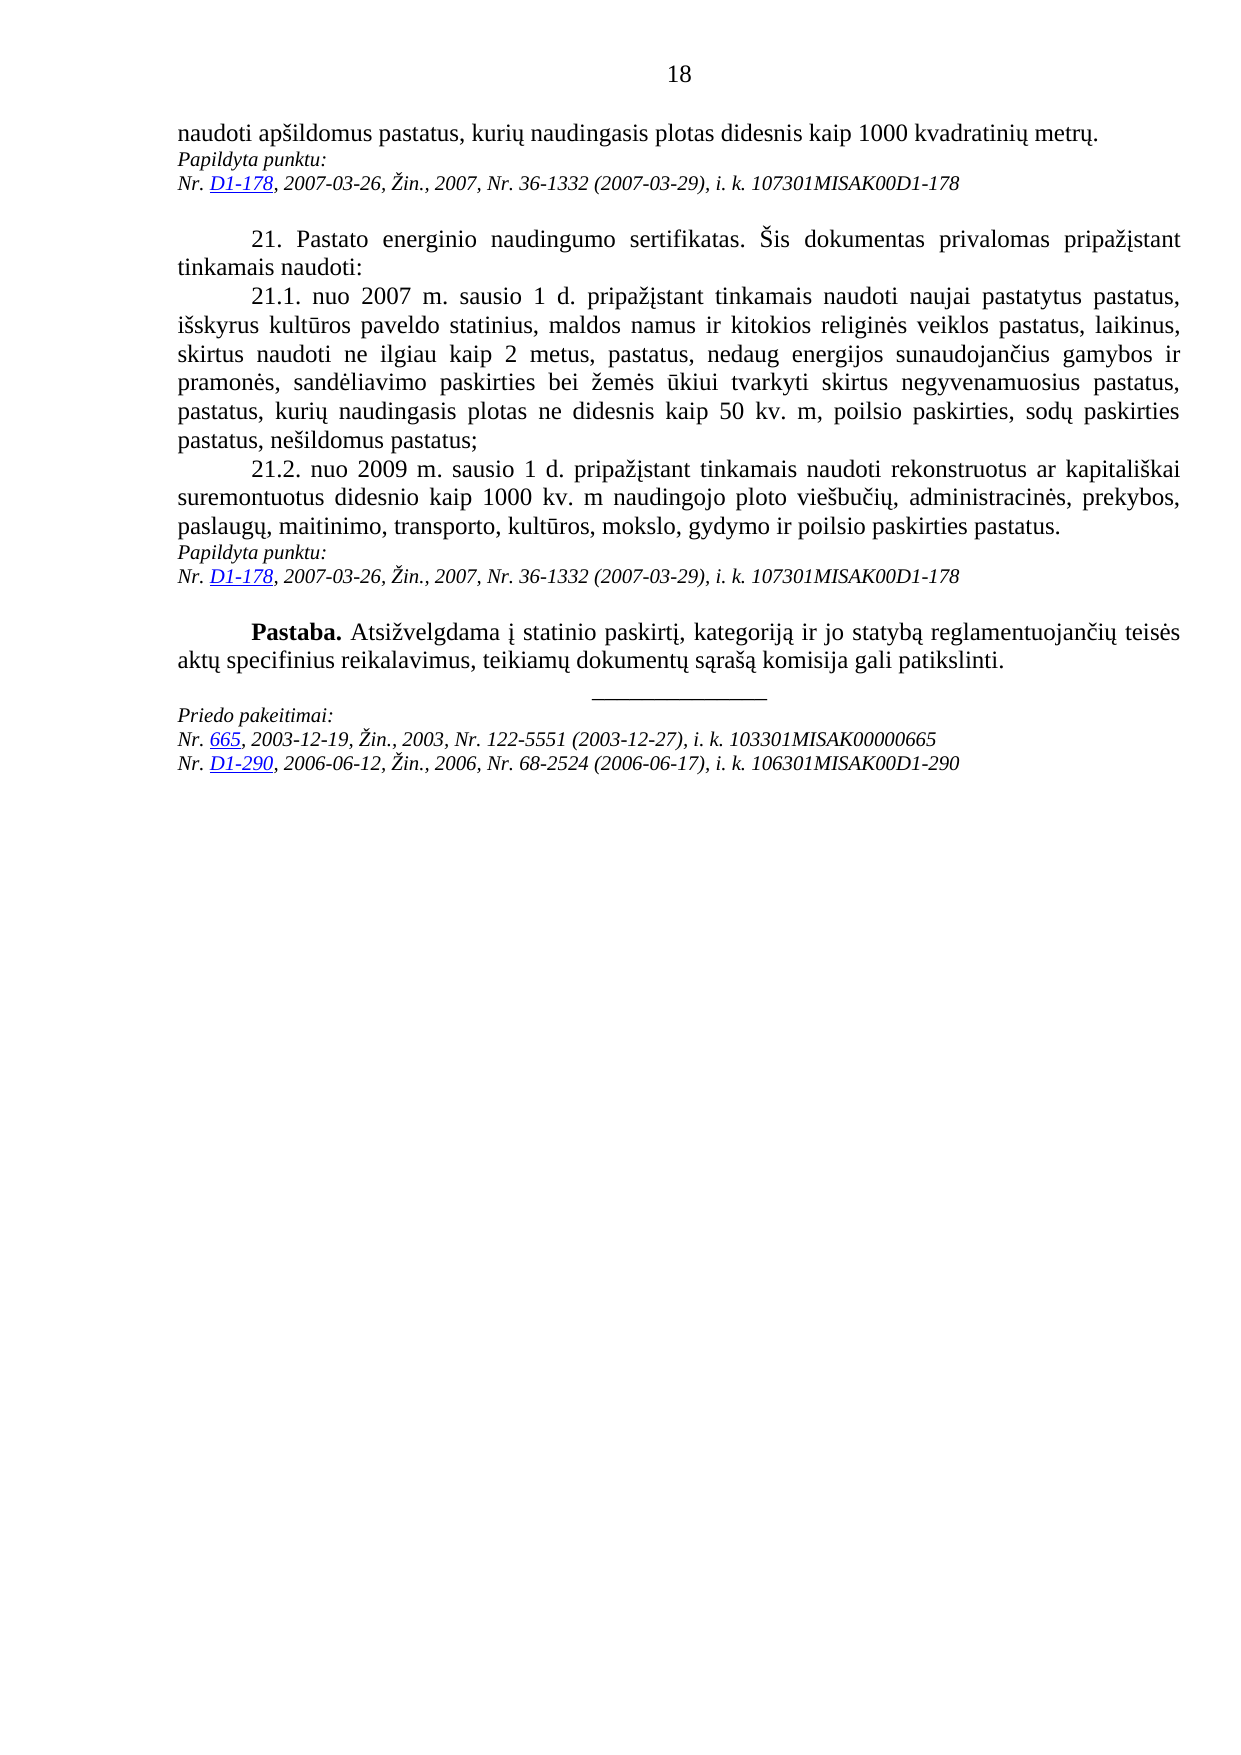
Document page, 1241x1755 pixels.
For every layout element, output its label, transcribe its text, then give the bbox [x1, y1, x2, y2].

text Priedo pakeitimai: [177, 703, 1181, 727]
text Nr. D1-178, 2007-03-26, Žin., 2007, Nr. 36-1332 (2007-03-29), i. k. 107301MISAK00D1-178 [177, 171, 1181, 195]
text Nr. D1-290, 2006-06-12, Žin., 2006, Nr. 68-2524 (2006-06-17), i. k. 106301MISAK00D1-290 [177, 751, 1181, 775]
text Nr. 665, 2003-12-19, Žin., 2003, Nr. 122-5551 (2003-12-27), i. k. 103301MISAK00000665 [177, 727, 1181, 751]
text naudoti apšildomus pastatus, kurių naudingasis plotas didesnis kaip 1000 kvadratinių metrų. [177, 118, 1181, 147]
text 21.1. nuo 2007 m. sausio 1 d. pripažįstant tinkamais naudoti naujai pastatytus pastatus, išskyrus kultūros paveldo statinius, maldos namus ir kitokios religinės veiklos pastatus, laikinus, skirtus naudoti ne ilgiau kaip 2 metus, pastatus, nedaug energijos sunaudojančius gamybos ir pramonės, sandėliavimo paskirties bei žemės ūkiui tvarkyti skirtus negyvenamuosius pastatus, pastatus, kurių naudingasis plotas ne didesnis kaip 50 kv. m, poilsio paskirties, sodų paskirties pastatus, nešildomus pastatus; [177, 281, 1181, 454]
text Pastaba. Atsižvelgdama į statinio paskirtį, kategoriją ir jo statybą reglamentuojančių teisės aktų specifinius reikalavimus, teikiamų dokumentų sąrašą komisija gali patikslinti. [177, 617, 1181, 674]
text 21.2. nuo 2009 m. sausio 1 d. pripažįstant tinkamais naudoti rekonstruotus ar kapitališkai suremontuotus didesnio kaip 1000 kv. m naudingojo ploto viešbučių, administracinės, prekybos, paslaugų, maitinimo, transporto, kultūros, mokslo, gydymo ir poilsio paskirties pastatus. [177, 454, 1181, 540]
text 21. Pastato energinio naudingumo sertifikatas. Šis dokumentas privalomas pripažįstant tinkamais naudoti: [177, 224, 1181, 281]
text ______________ [177, 674, 1181, 703]
text Papildyta punktu: [177, 540, 1181, 564]
text Nr. D1-178, 2007-03-26, Žin., 2007, Nr. 36-1332 (2007-03-29), i. k. 107301MISAK00D1-178 [177, 564, 1181, 588]
text Papildyta punktu: [177, 147, 1181, 171]
